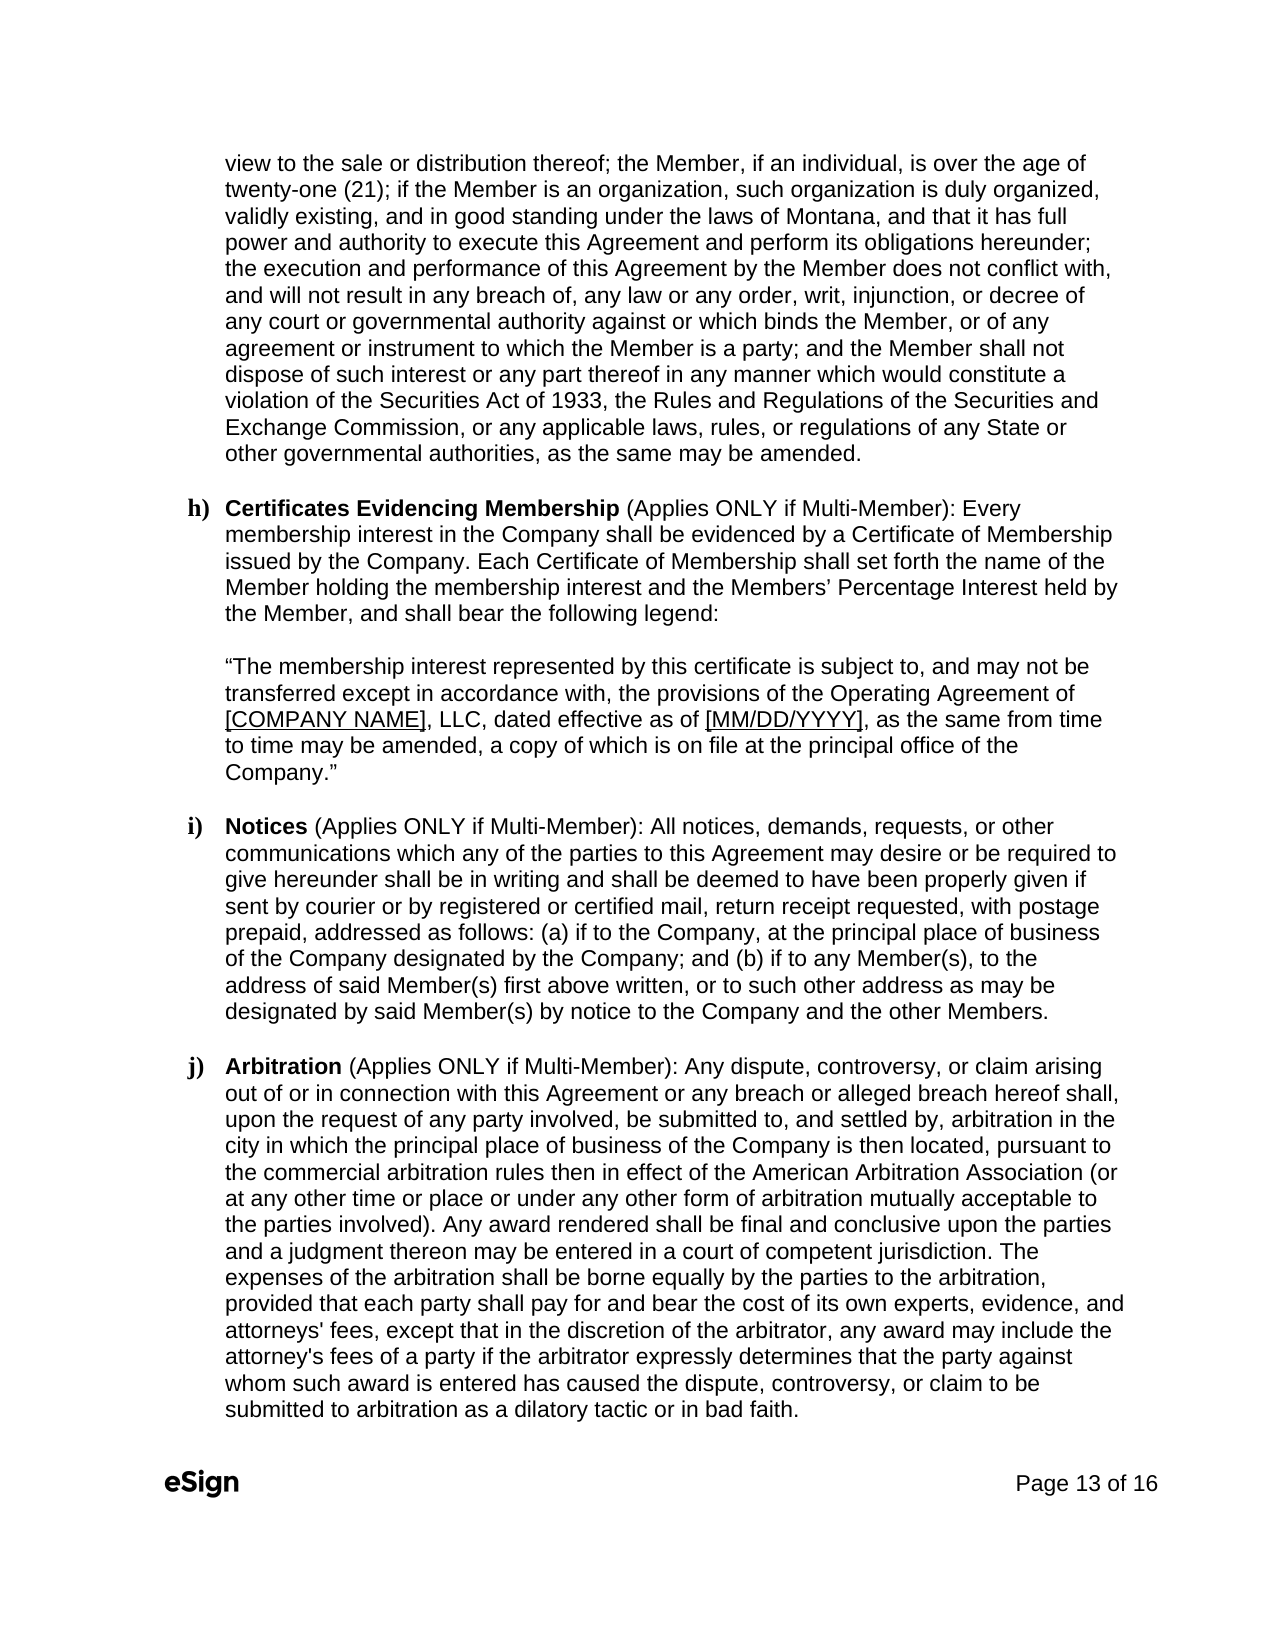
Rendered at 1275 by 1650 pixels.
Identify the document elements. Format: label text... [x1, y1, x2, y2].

list Notices (Applies ONLY if Multi-Member): All notices, demands, requests, or other communications which any of the parties to this Agreement may desire or be required to give hereunder shall be in writing and shall be deemed to have been properly given if sent by courier or by registered or certified mail, return receipt requested, with postage prepaid, addressed as follows: (a) if to the Company, at the principal place of business of the Company designated by the Company; and (b) if to any Member(s), to the address of said Member(s) first above written, or to such other address as may be designated by said Member(s) by notice to the Company and the other Members. [187, 811, 1125, 1024]
list Arbitration (Applies ONLY if Multi-Member): Any dispute, controversy, or claim arising out of or in connection with this Agreement or any breach or alleged breach hereof shall, upon the request of any party involved, be submitted to, and settled by, arbitration in the city in which the principal place of business of the Company is then located, pursuant to the commercial arbitration rules then in effect of the American Arbitration Association (or at any other time or place or under any other form of arbitration mutually acceptable to the parties involved). Any award rendered shall be final and conclusive upon the parties and a judgment thereon may be entered in a court of competent jurisdiction. The expenses of the arbitration shall be borne equally by the parties to the arbitration, provided that each party shall pay for and bear the cost of its own experts, evidence, and attorneys' fees, except that in the discretion of the arbitrator, any award may include the attorney's fees of a party if the arbitrator expressly determines that the party against whom such award is entered has caused the dispute, controversy, or claim to be submitted to arbitration as a dilatory tactic or in bad faith. [187, 1051, 1125, 1422]
list Certificates Evidencing Membership (Applies ONLY if Multi-Member): Every membership interest in the Company shall be evidenced by a Certificate of Membership issued by the Company. Each Certificate of Membership shall set forth the name of the Member holding the membership interest and the Members’ Percentage Interest held by the Member, and shall bear the following legend: [187, 493, 1125, 627]
list view to the sale or distribution thereof; the Member, if an individual, is over the age of twenty-one (21); if the Member is an organization, such organization is duly organized, validly existing, and in good standing under the laws of Montana, and that it has full power and authority to execute this Agreement and perform its obligations hereunder; the execution and performance of this Agreement by the Member does not conflict with, and will not result in any breach of, any law or any order, writ, injunction, or decree of any court or governmental authority against or which binds the Member, or of any agreement or instrument to which the Member is a party; and the Member shall not dispose of such interest or any part thereof in any manner which would constitute a violation of the Securities Act of 1933, the Rules and Regulations of the Securities and Exchange Commission, or any applicable laws, rules, or regulations of any State or other governmental authorities, as the same may be amended. [187, 150, 1125, 466]
list “The membership interest represented by this certificate is subject to, and may not be transferred except in accordance with, the provisions of the Operating Agreement of [COMPANY NAME], LLC, dated effective as of [MM/DD/YYYY], as the same from time to time may be amended, a copy of which is on file at the principal office of the Company.” [225, 653, 1125, 785]
